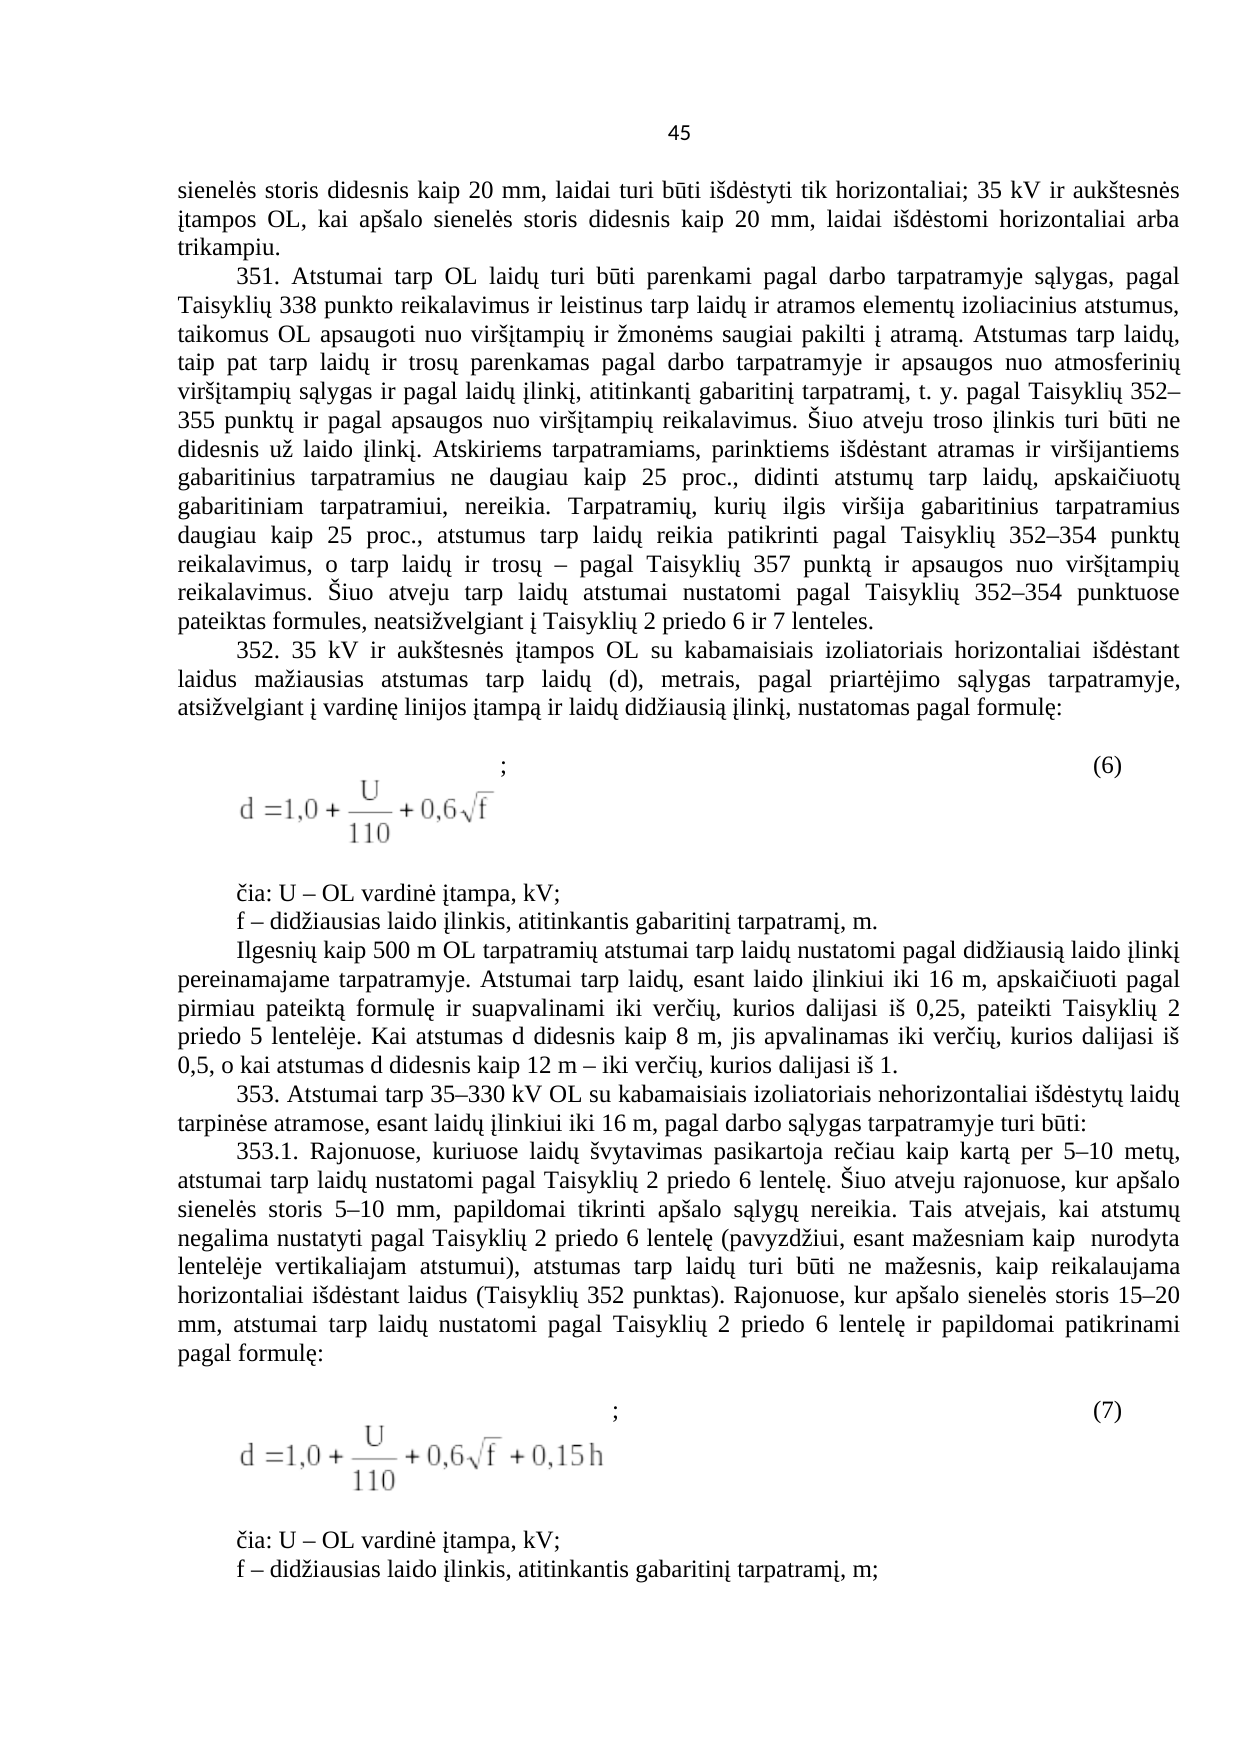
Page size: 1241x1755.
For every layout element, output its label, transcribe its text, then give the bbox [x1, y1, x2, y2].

text d=1,0+U/110+0,6*(f)^1/2+0,15*h; (7) [177, 1395, 1181, 1497]
text čia: U – OL vardinė įtampa, kV; [177, 878, 1181, 906]
text 353. Atstumai tarp 35–330 kV OL su kabamaisiais izoliatoriais nehorizontaliai išdėstytų laidų tarpinėse atramose, esant laidų įlinkiui iki 16 m, pagal darbo sąlygas tarpatramyje turi būti: [177, 1079, 1181, 1136]
text d=1,0+U/110+0,6*(f)^1/2; (6) [177, 750, 1181, 849]
text 352. 35 kV ir aukštesnės įtampos OL su kabamaisiais izoliatoriais horizontaliai išdėstant laidus mažiausias atstumas tarp laidų (d), metrais, pagal priartėjimo sąlygas tarpatramyje, atsižvelgiant į vardinę linijos įtampą ir laidų didžiausią įlinkį, nustatomas pagal formulę: [177, 635, 1181, 721]
text Ilgesnių kaip 500 m OL tarpatramių atstumai tarp laidų nustatomi pagal didžiausią laido įlinkį pereinamajame tarpatramyje. Atstumai tarp laidų, esant laido įlinkiui iki 16 m, apskaičiuoti pagal pirmiau pateiktą formulę ir suapvalinami iki verčių, kurios dalijasi iš 0,25, pateikti Taisyklių 2 priedo 5 lentelėje. Kai atstumas d didesnis kaip 8 m, jis apvalinamas iki verčių, kurios dalijasi iš 0,5, o kai atstumas d didesnis kaip 12 m – iki verčių, kurios dalijasi iš 1. [177, 935, 1181, 1079]
text sienelės storis didesnis kaip 20 mm, laidai turi būti išdėstyti tik horizontaliai; 35 kV ir aukštesnės įtampos OL, kai apšalo sienelės storis didesnis kaip 20 mm, laidai išdėstomi horizontaliai arba trikampiu. [177, 175, 1181, 261]
text f – didžiausias laido įlinkis, atitinkantis gabaritinį tarpatramį, m; [177, 1554, 1181, 1583]
text 353.1. Rajonuose, kuriuose laidų švytavimas pasikartoja rečiau kaip kartą per 5–10 metų, atstumai tarp laidų nustatomi pagal Taisyklių 2 priedo 6 lentelę. Šiuo atveju rajonuose, kur apšalo sienelės storis 5–10 mm, papildomai tikrinti apšalo sąlygų nereikia. Tais atvejais, kai atstumų negalima nustatyti pagal Taisyklių 2 priedo 6 lentelę (pavyzdžiui, esant mažesniam kaip nurodyta lentelėje vertikaliajam atstumui), atstumas tarp laidų turi būti ne mažesnis, kaip reikalaujama horizontaliai išdėstant laidus (Taisyklių 352 punktas). Rajonuose, kur apšalo sienelės storis 15–20 mm, atstumai tarp laidų nustatomi pagal Taisyklių 2 priedo 6 lentelę ir papildomai patikrinami pagal formulę: [177, 1136, 1181, 1366]
text čia: U – OL vardinė įtampa, kV; [177, 1525, 1181, 1554]
text 351. Atstumai tarp OL laidų turi būti parenkami pagal darbo tarpatramyje sąlygas, pagal Taisyklių 338 punkto reikalavimus ir leistinus tarp laidų ir atramos elementų izoliacinius atstumus, taikomus OL apsaugoti nuo viršįtampių ir žmonėms saugiai pakilti į atramą. Atstumas tarp laidų, taip pat tarp laidų ir trosų parenkamas pagal darbo tarpatramyje ir apsaugos nuo atmosferinių viršįtampių sąlygas ir pagal laidų įlinkį, atitinkantį gabaritinį tarpatramį, t. y. pagal Taisyklių 352–355 punktų ir pagal apsaugos nuo viršįtampių reikalavimus. Šiuo atveju troso įlinkis turi būti ne didesnis už laido įlinkį. Atskiriems tarpatramiams, parinktiems išdėstant atramas ir viršijantiems gabaritinius tarpatramius ne daugiau kaip 25 proc., didinti atstumų tarp laidų, apskaičiuotų gabaritiniam tarpatramiui, nereikia. Tarpatramių, kurių ilgis viršija gabaritinius tarpatramius daugiau kaip 25 proc., atstumus tarp laidų reikia patikrinti pagal Taisyklių 352–354 punktų reikalavimus, o tarp laidų ir trosų – pagal Taisyklių 357 punktą ir apsaugos nuo viršįtampių reikalavimus. Šiuo atveju tarp laidų atstumai nustatomi pagal Taisyklių 352–354 punktuose pateiktas formules, neatsižvelgiant į Taisyklių 2 priedo 6 ir 7 lenteles. [177, 261, 1181, 635]
text f – didžiausias laido įlinkis, atitinkantis gabaritinį tarpatramį, m. [177, 906, 1181, 935]
